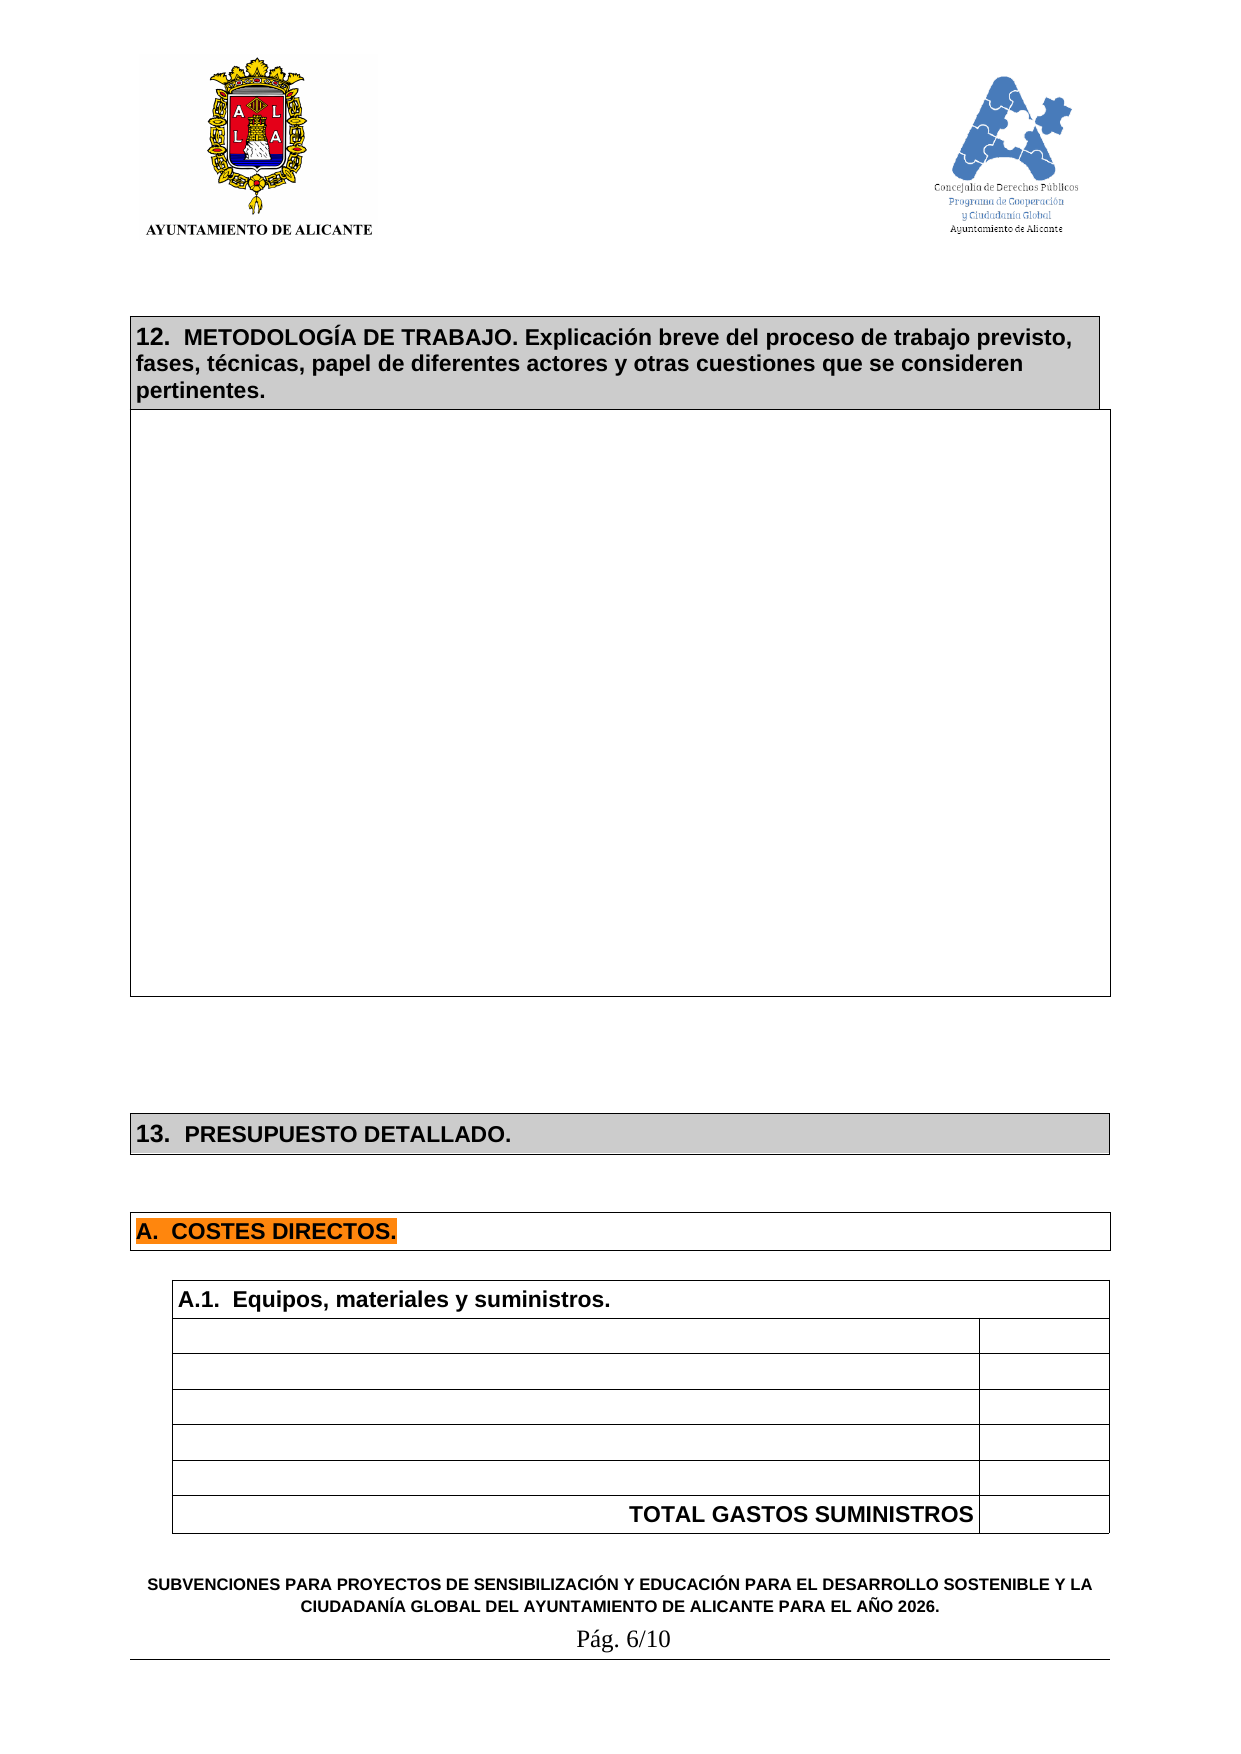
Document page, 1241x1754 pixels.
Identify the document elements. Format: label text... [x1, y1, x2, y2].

table_cell [980, 1425, 1109, 1460]
table_cell [980, 1461, 1109, 1495]
picture [139, 54, 378, 240]
table_cell [980, 1354, 1109, 1389]
table_cell [173, 1354, 979, 1389]
table_cell [980, 1496, 1109, 1533]
picture [911, 56, 1106, 254]
table_header A.1. Equipos, materiales y suministros. [173, 1281, 1109, 1318]
table_cell TOTAL GASTOS SUMINISTROS [173, 1496, 979, 1533]
table_header 12. METODOLOGÍA DE TRABAJO. Explicación breve del proceso de trabajo previsto, fases, técnicas, papel de diferentes actores y otras cuestiones que se consideren pertinentes. [131, 317, 1099, 409]
table_header 13. PRESUPUESTO DETALLADO. [131, 1114, 1109, 1153]
table_header A. COSTES DIRECTOS. [131, 1213, 1110, 1250]
table_cell [173, 1390, 979, 1424]
table_header [131, 410, 1110, 996]
table_cell [173, 1461, 979, 1495]
table_cell [173, 1319, 979, 1353]
table_cell [980, 1319, 1109, 1353]
table_cell [173, 1425, 979, 1460]
table_cell [980, 1390, 1109, 1424]
